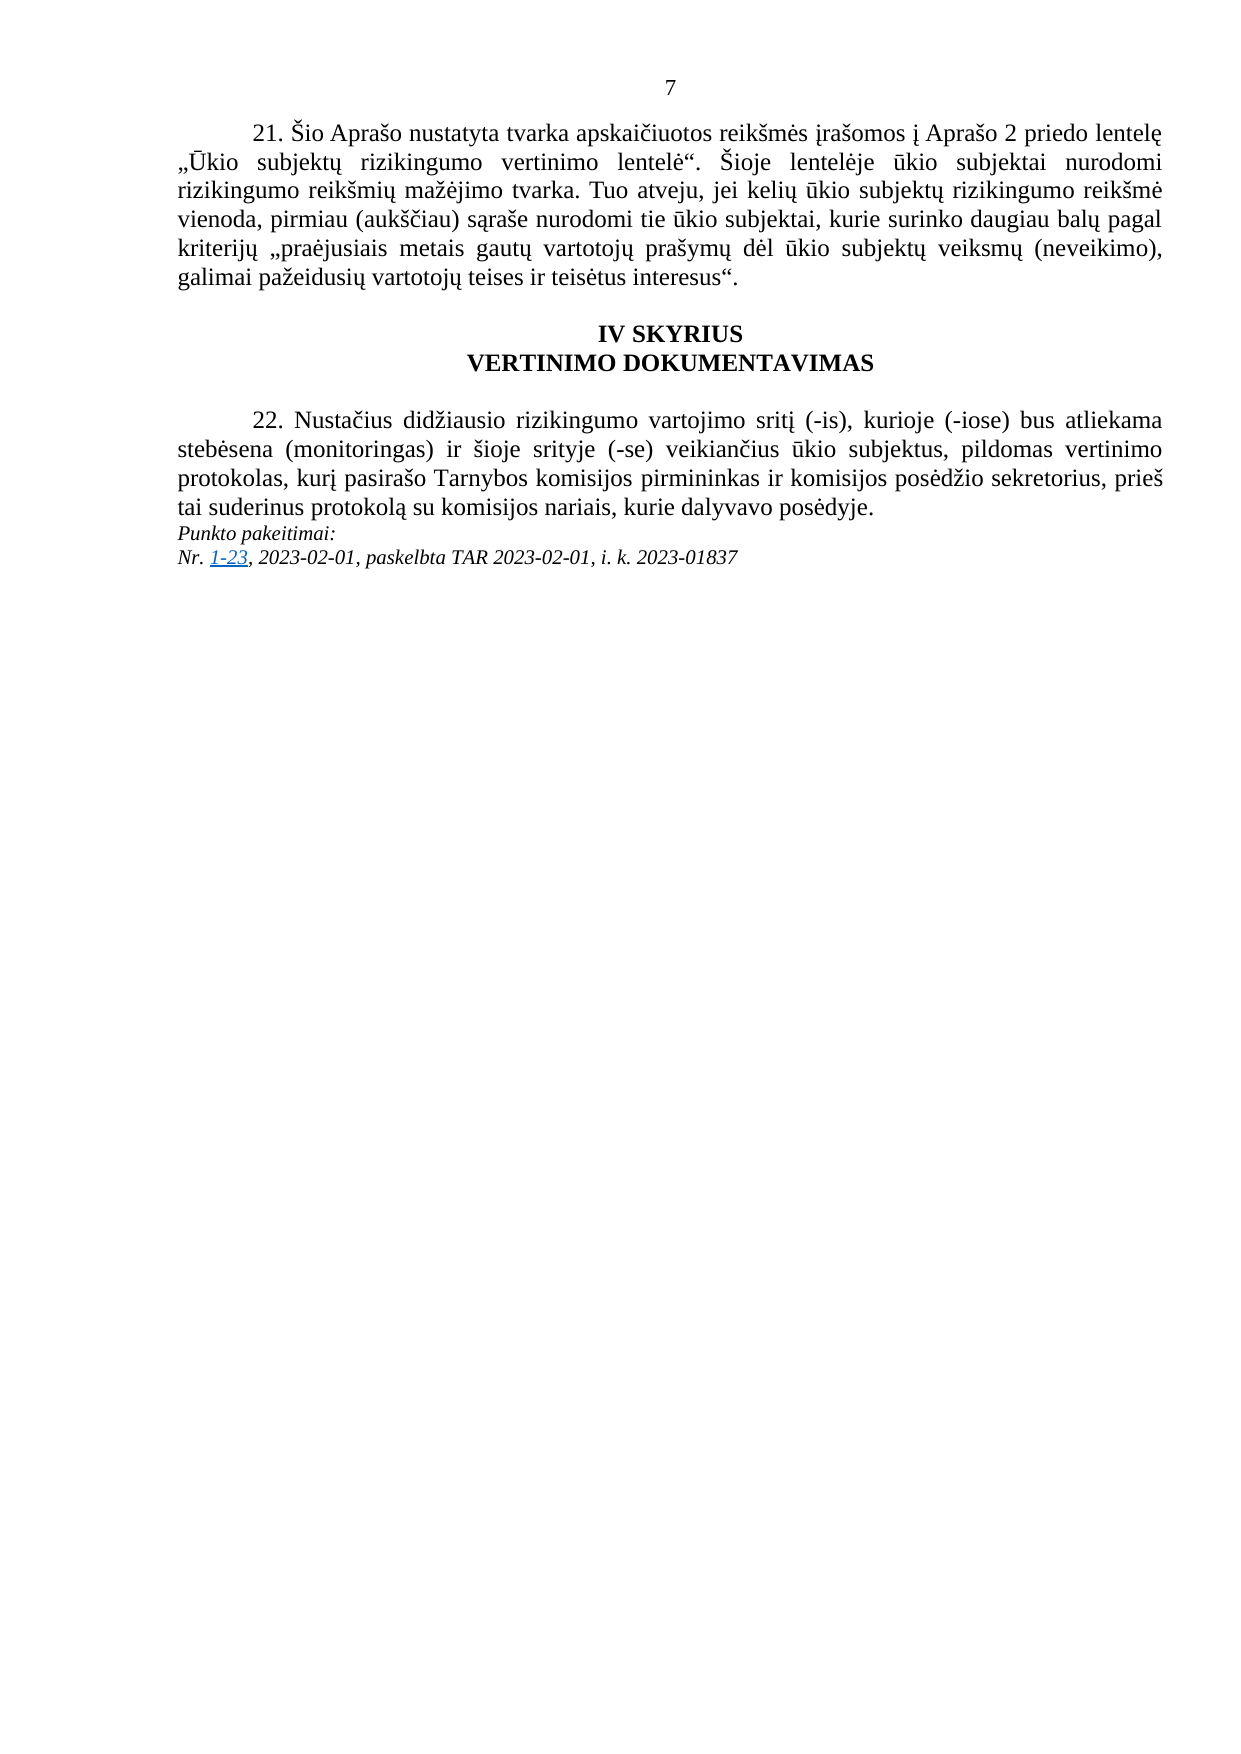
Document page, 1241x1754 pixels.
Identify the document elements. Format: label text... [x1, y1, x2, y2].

text 21. Šio Aprašo nustatyta tvarka apskaičiuotos reikšmės įrašomos į Aprašo 2 priedo lentelę „Ūkio subjektų rizikingumo vertinimo lentelė“. Šioje lentelėje ūkio subjektai nurodomi rizikingumo reikšmių mažėjimo tvarka. Tuo atveju, jei kelių ūkio subjektų rizikingumo reikšmė vienoda, pirmiau (aukščiau) sąraše nurodomi tie ūkio subjektai, kurie surinko daugiau balų pagal kriterijų „praėjusiais metais gautų vartotojų prašymų dėl ūkio subjektų veiksmų (neveikimo), galimai pažeidusių vartotojų teises ir teisėtus interesus“. [177, 118, 1163, 291]
text VERTINIMO DOKUMENTAVIMAS [177, 348, 1163, 377]
text 22. Nustačius didžiausio rizikingumo vartojimo sritį (-is), kurioje (-iose) bus atliekama stebėsena (monitoringas) ir šioje srityje (-se) veikiančius ūkio subjektus, pildomas vertinimo protokolas, kurį pasirašo Tarnybos komisijos pirmininkas ir komisijos posėdžio sekretorius, prieš tai suderinus protokolą su komisijos nariais, kurie dalyvavo posėdyje. [177, 406, 1163, 521]
text Punkto pakeitimai: [177, 521, 1163, 545]
text IV SKYRIUS [177, 319, 1163, 348]
text Nr. 1-23, 2023-02-01, paskelbta TAR 2023-02-01, i. k. 2023-01837 [177, 545, 1163, 569]
